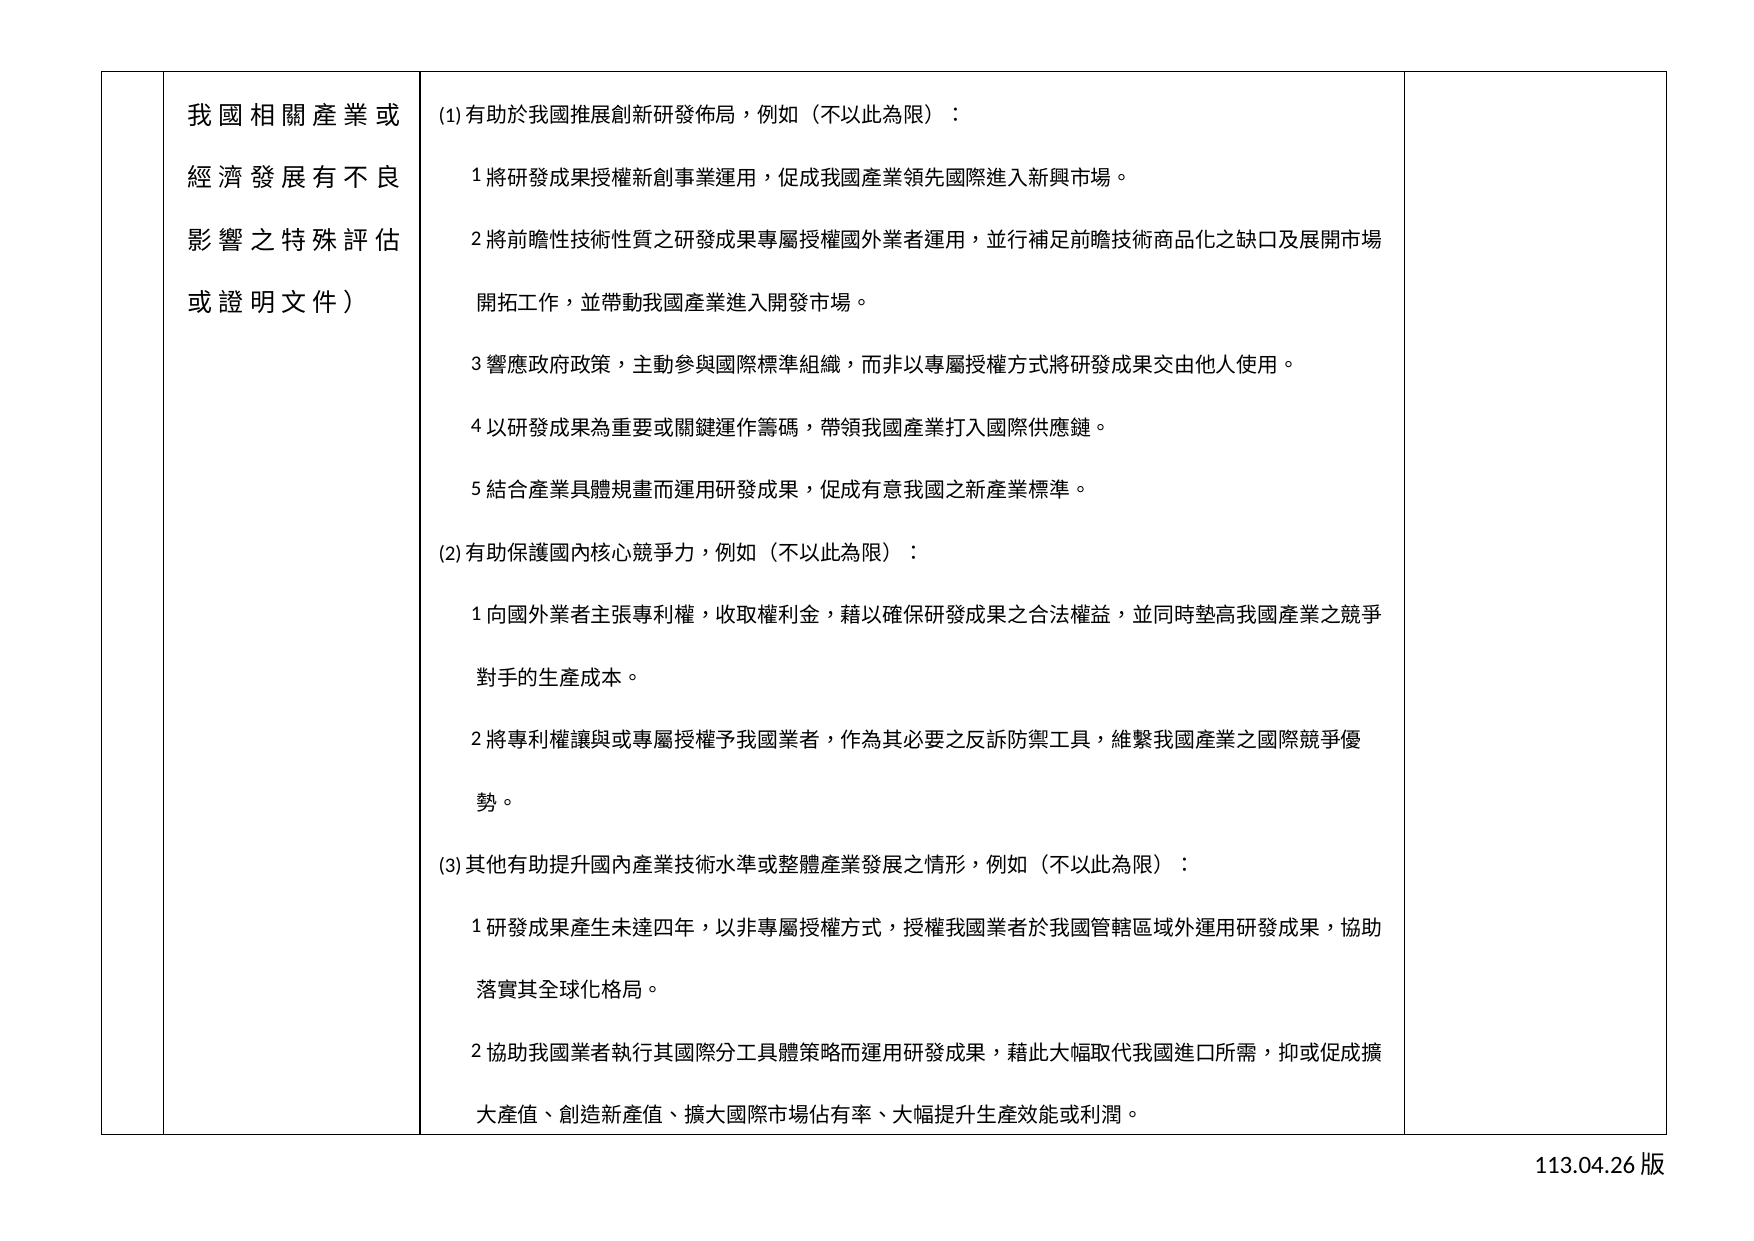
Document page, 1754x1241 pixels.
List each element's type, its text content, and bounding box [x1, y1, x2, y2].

table_cell (1)有助於我國推展創新研發佈局，例如（不以此為限）： 1將研發成果授權新創事業運用，促成我國產業領先國際進入新興市場。 2將前瞻性技術性質之研發成果專屬授權國外業者運用，並行補足前瞻技術商品化之缺口及展開市場開拓工作，並帶動我國產業進入開發市場。 3響應政府政策，主動參與國際標準組織，而非以專屬授權方式將研發成果交由他人使用。 4以研發成果為重要或關鍵運作籌碼，帶領我國產業打入國際供應鏈。 5結合產業具體規畫而運用研發成果，促成有意我國之新產業標準。 (2)有助保護國內核心競爭力，例如（不以此為限）： 1向國外業者主張專利權，收取權利金，藉以確保研發成果之合法權益，並同時墊高我國產業之競爭對手的生產成本。 2將專利權讓與或專屬授權予我國業者，作為其必要之反訴防禦工具，維繫我國產業之國際競爭優勢。 (3)其他有助提升國內產業技術水準或整體產業發展之情形，例如（不以此為限）： 1研發成果產生未達四年，以非專屬授權方式，授權我國業者於我國管轄區域外運用研發成果，協助落實其全球化格局。 2協助我國業者執行其國際分工具體策略而運用研發成果，藉此大幅取代我國進口所需，抑或促成擴大產值、創造新產值、擴大國際市場佔有率、大幅提升生產效能或利潤。 [421, 72, 1404, 1134]
table_cell 我國相關產業或經濟發展有不良影響之特殊評估或證明文件） [164, 72, 419, 1134]
table_cell [102, 72, 163, 1134]
table_cell [1405, 72, 1666, 1134]
